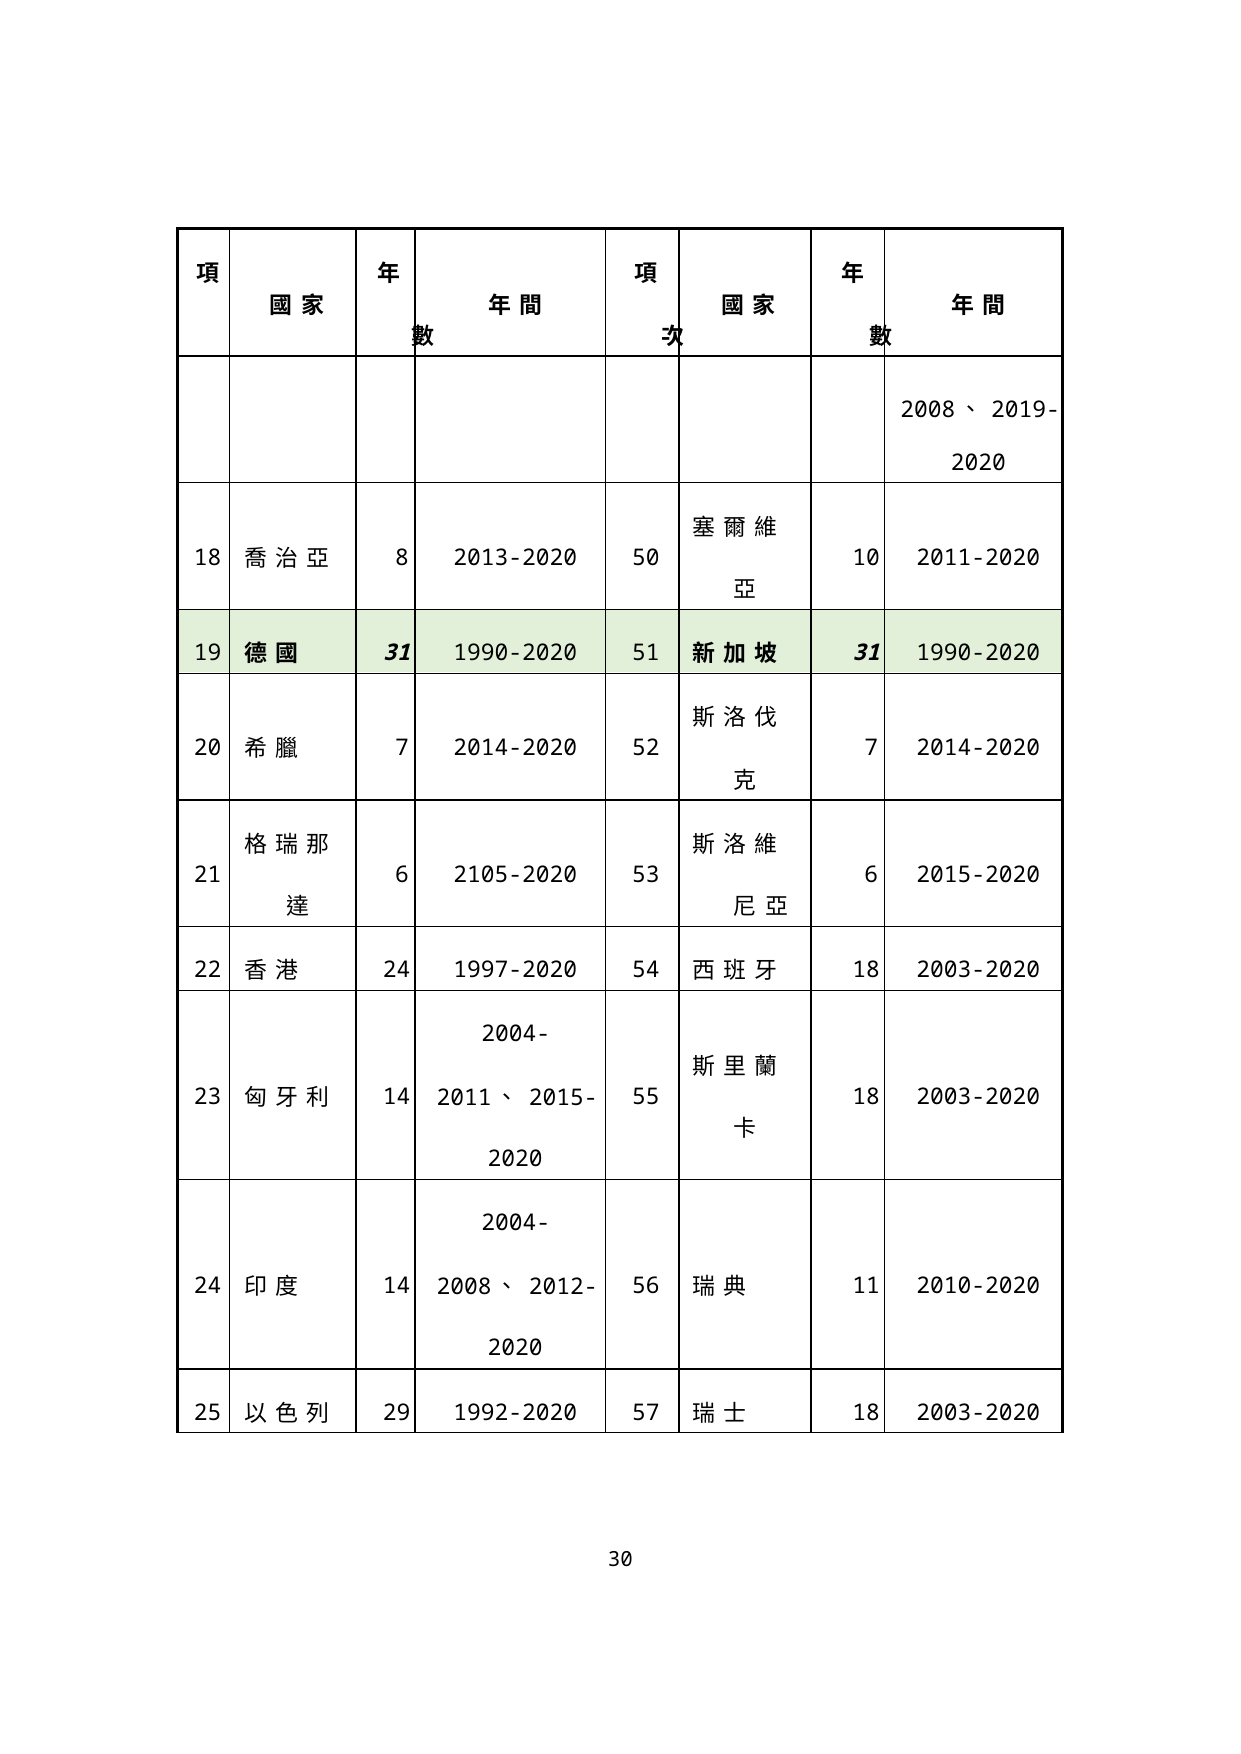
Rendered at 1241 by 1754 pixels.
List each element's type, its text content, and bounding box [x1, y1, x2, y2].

table_cell 8 [357, 483, 414, 608]
table_header 年間 [416, 230, 605, 355]
table_cell 21 [179, 801, 229, 926]
table_cell 22 [179, 927, 229, 990]
table_cell 西班牙 [680, 927, 810, 990]
table_cell 31 [357, 610, 414, 672]
table_cell 51 [606, 610, 678, 672]
table_cell 斯洛維尼亞 [680, 801, 810, 926]
table_cell 24 [357, 927, 414, 990]
table_cell 54 [606, 927, 678, 990]
table_cell 56 [606, 1180, 678, 1368]
table_cell 18 [812, 1370, 884, 1432]
table_cell 52 [606, 674, 678, 799]
table_cell 18 [179, 483, 229, 608]
table_header 年間 [885, 230, 1061, 355]
table_cell 喬治亞 [230, 483, 355, 608]
table_cell 53 [606, 801, 678, 926]
table_cell 2014-2020 [885, 674, 1061, 799]
table_cell 1990-2020 [416, 610, 605, 672]
table_cell [812, 357, 884, 482]
table_header 項次 [179, 230, 229, 355]
table_cell 瑞士 [680, 1370, 810, 1432]
table_cell [606, 357, 678, 482]
table_cell 2003-2020 [885, 991, 1061, 1179]
table_cell 11 [812, 1180, 884, 1368]
table_cell [680, 357, 810, 482]
table_cell 20 [179, 674, 229, 799]
table_cell 2008、2019-2020 [885, 357, 1061, 482]
table_cell 格瑞那達 [230, 801, 355, 926]
table_cell 2013-2020 [416, 483, 605, 608]
table_header 項次 [606, 230, 678, 355]
table_cell 6 [812, 801, 884, 926]
table_header 年數 [812, 230, 884, 355]
table_cell 德國 [230, 610, 355, 672]
table_cell 7 [357, 674, 414, 799]
table_cell 10 [812, 483, 884, 608]
table_cell 19 [179, 610, 229, 672]
table_cell 25 [179, 1370, 229, 1432]
table_cell 希臘 [230, 674, 355, 799]
table_cell 2003-2020 [885, 927, 1061, 990]
table_cell 55 [606, 991, 678, 1179]
table_cell 50 [606, 483, 678, 608]
table_cell 斯里蘭卡 [680, 991, 810, 1179]
table_cell 31 [812, 610, 884, 672]
table_cell 23 [179, 991, 229, 1179]
table_cell 2105-2020 [416, 801, 605, 926]
table_cell 塞爾維亞 [680, 483, 810, 608]
table_cell 2015-2020 [885, 801, 1061, 926]
table_cell 斯洛伐克 [680, 674, 810, 799]
table_cell 印度 [230, 1180, 355, 1368]
table_header 國家 [230, 230, 355, 355]
table_cell 1992-2020 [416, 1370, 605, 1432]
table_cell 2014-2020 [416, 674, 605, 799]
table_cell 57 [606, 1370, 678, 1432]
table_cell 6 [357, 801, 414, 926]
table_cell 24 [179, 1180, 229, 1368]
table_header 年數 [357, 230, 414, 355]
table_header 國家 [680, 230, 810, 355]
table_cell 2003-2020 [885, 1370, 1061, 1432]
table_cell 2011-2020 [885, 483, 1061, 608]
table_cell [416, 357, 605, 482]
table_cell [230, 357, 355, 482]
table_cell 18 [812, 927, 884, 990]
table_cell [179, 357, 229, 482]
table_cell 以色列 [230, 1370, 355, 1432]
table_cell 2004-2008、2012-2020 [416, 1180, 605, 1368]
table_cell 14 [357, 991, 414, 1179]
table_cell 18 [812, 991, 884, 1179]
table_cell 新加坡 [680, 610, 810, 672]
table_cell 7 [812, 674, 884, 799]
table_cell [357, 357, 414, 482]
table_cell 29 [357, 1370, 414, 1432]
table_cell 2010-2020 [885, 1180, 1061, 1368]
table_cell 匈牙利 [230, 991, 355, 1179]
table_cell 14 [357, 1180, 414, 1368]
table_cell 2004-2011、2015-2020 [416, 991, 605, 1179]
table_cell 瑞典 [680, 1180, 810, 1368]
table_cell 1997-2020 [416, 927, 605, 990]
table_cell 1990-2020 [885, 610, 1061, 672]
table_cell 香港 [230, 927, 355, 990]
